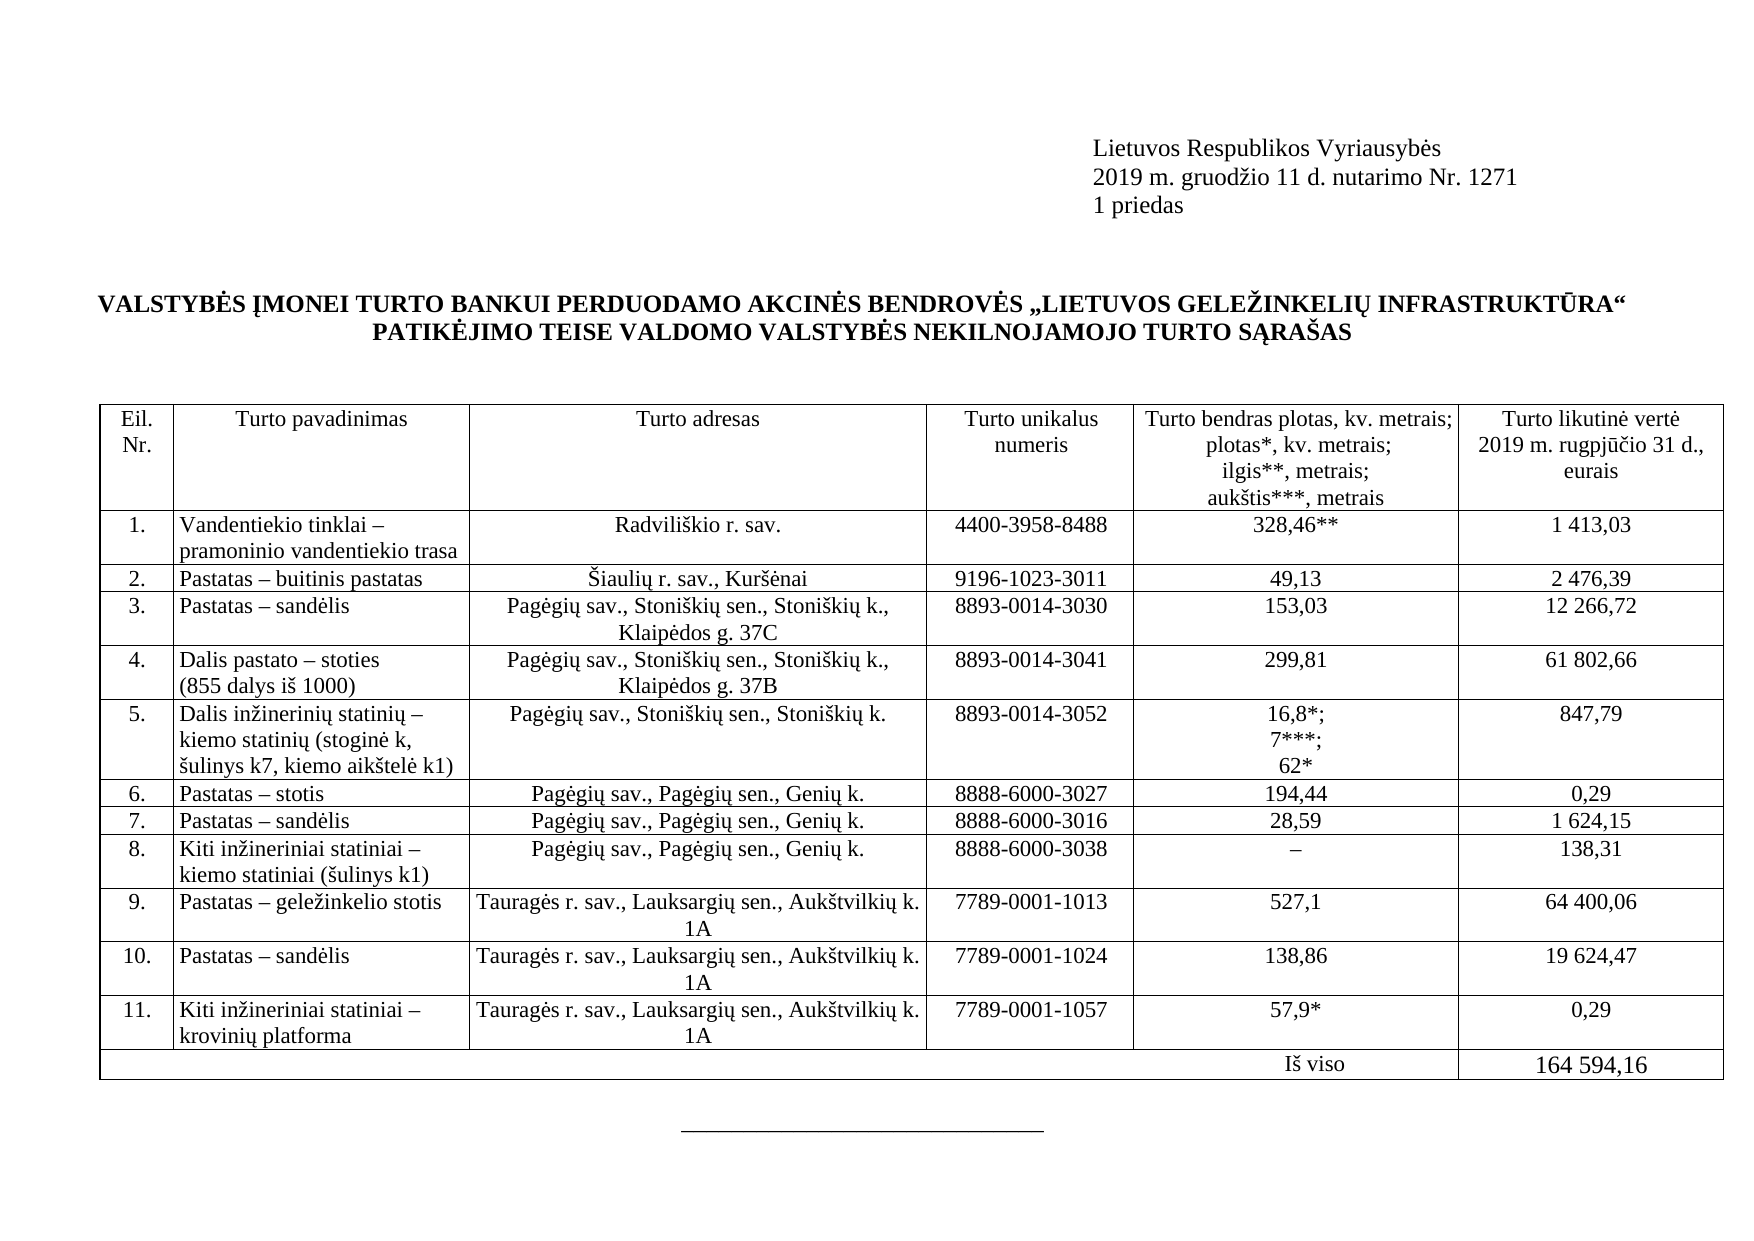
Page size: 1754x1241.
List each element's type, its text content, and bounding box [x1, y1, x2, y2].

table_cell Pagėgių sav., Stoniškių sen., Stoniškių k., Klaipėdos g. 37C [470, 592, 926, 645]
table_cell 9. [101, 889, 173, 941]
table_cell Radviliškio r. sav. [470, 511, 926, 564]
table_header Turto likutinė vertė 2019 m. rugpjūčio 31 d., eurais [1459, 405, 1723, 510]
table_cell 2 476,39 [1459, 565, 1723, 591]
table_cell 8. [101, 835, 173, 887]
table_cell 8893-0014-3030 [927, 592, 1133, 645]
table_cell 4400-3958-8488 [927, 511, 1133, 564]
table_cell Pagėgių sav., Pagėgių sen., Genių k. [470, 835, 926, 887]
table_cell 164 594,16 [1459, 1050, 1723, 1078]
table_cell 8893-0014-3041 [927, 646, 1133, 699]
table_cell 0,29 [1459, 996, 1723, 1049]
table_cell Iš viso [101, 1050, 1458, 1078]
table_cell 153,03 [1134, 592, 1458, 645]
table_cell Vandentiekio tinklai – pramoninio vandentiekio trasa [174, 511, 469, 564]
table_cell 4. [101, 646, 173, 699]
table_cell 5. [101, 700, 173, 779]
text 1 priedas [1093, 190, 1636, 219]
table_cell 1. [101, 511, 173, 564]
table_cell 61 802,66 [1459, 646, 1723, 699]
table_cell 6. [101, 780, 173, 806]
text VALSTYBĖS ĮMONEI TURTO BANKUI PERDUODAMO AKCINĖS BENDROVĖS „LIETUVOS GELEŽINKELIŲ INFRASTRUKTŪRA“ PATIKĖJIMO TEISE VALDOMO VALSTYBĖS NEKILNOJAMOJO TURTO SĄRAŠAS [89, 289, 1636, 346]
table_cell 3. [101, 592, 173, 645]
table_header Turto pavadinimas [174, 405, 469, 510]
table_cell 299,81 [1134, 646, 1458, 699]
table_cell 7789-0001-1057 [927, 996, 1133, 1049]
table_cell Kiti inžineriniai statiniai – kiemo statiniai (šulinys k1) [174, 835, 469, 887]
table_header Eil. Nr. [101, 405, 173, 510]
text Lietuvos Respublikos Vyriausybės [1093, 133, 1636, 162]
table_cell Pagėgių sav., Pagėgių sen., Genių k. [470, 807, 926, 834]
table_cell Dalis pastato – stoties (855 dalys iš 1000) [174, 646, 469, 699]
table_cell 2. [101, 565, 173, 591]
table_header Turto unikalus numeris [927, 405, 1133, 510]
table_cell Kiti inžineriniai statiniai –krovinių platforma [174, 996, 469, 1049]
table_cell Pagėgių sav., Stoniškių sen., Stoniškių k. [470, 700, 926, 779]
table_cell 64 400,06 [1459, 889, 1723, 941]
table_cell 194,44 [1134, 780, 1458, 806]
table_cell 7789-0001-1013 [927, 889, 1133, 941]
table_cell Pagėgių sav., Stoniškių sen., Stoniškių k., Klaipėdos g. 37B [470, 646, 926, 699]
table_cell Pastatas – sandėlis [174, 942, 469, 995]
table_cell Pastatas – stotis [174, 780, 469, 806]
table_cell – [1134, 835, 1458, 887]
table_cell Tauragės r. sav., Lauksargių sen., Aukštvilkių k. 1A [470, 889, 926, 941]
table_cell 8893-0014-3052 [927, 700, 1133, 779]
text 2019 m. gruodžio 11 d. nutarimo Nr. 1271 [1093, 162, 1636, 190]
table_cell 1 413,03 [1459, 511, 1723, 564]
table_cell 9196-1023-3011 [927, 565, 1133, 591]
table_cell Tauragės r. sav., Lauksargių sen., Aukštvilkių k. 1A [470, 942, 926, 995]
table_cell 138,86 [1134, 942, 1458, 995]
table_cell 8888-6000-3027 [927, 780, 1133, 806]
table_cell Pastatas – sandėlis [174, 592, 469, 645]
table_cell 7. [101, 807, 173, 834]
table_cell 10. [101, 942, 173, 995]
table_header Turto adresas [470, 405, 926, 510]
table_cell 49,13 [1134, 565, 1458, 591]
table_cell 19 624,47 [1459, 942, 1723, 995]
table_cell 328,46** [1134, 511, 1458, 564]
table_cell 8888-6000-3016 [927, 807, 1133, 834]
table_cell Šiaulių r. sav., Kuršėnai [470, 565, 926, 591]
table_cell 527,1 [1134, 889, 1458, 941]
table_cell 138,31 [1459, 835, 1723, 887]
table_cell 8888-6000-3038 [927, 835, 1133, 887]
table_header Turto bendras plotas, kv. metrais; plotas*, kv. metrais; ilgis**, metrais; aukštis***, metrais [1134, 405, 1458, 510]
text _____________________________ [89, 1106, 1636, 1134]
table_cell Tauragės r. sav., Lauksargių sen., Aukštvilkių k. 1A [470, 996, 926, 1049]
table_cell Pastatas – geležinkelio stotis [174, 889, 469, 941]
table_cell 0,29 [1459, 780, 1723, 806]
table_cell 847,79 [1459, 700, 1723, 779]
table_cell 28,59 [1134, 807, 1458, 834]
table_cell 11. [101, 996, 173, 1049]
table_cell Pastatas – buitinis pastatas [174, 565, 469, 591]
table_cell Pagėgių sav., Pagėgių sen., Genių k. [470, 780, 926, 806]
table_cell Pastatas – sandėlis [174, 807, 469, 834]
table_cell 16,8*; 7***; 62* [1134, 700, 1458, 779]
table_cell 12 266,72 [1459, 592, 1723, 645]
table_cell 57,9* [1134, 996, 1458, 1049]
table_cell 1 624,15 [1459, 807, 1723, 834]
table_cell 7789-0001-1024 [927, 942, 1133, 995]
table_cell Dalis inžinerinių statinių –kiemo statinių (stoginė k, šulinys k7, kiemo aikštelė k1) [174, 700, 469, 779]
